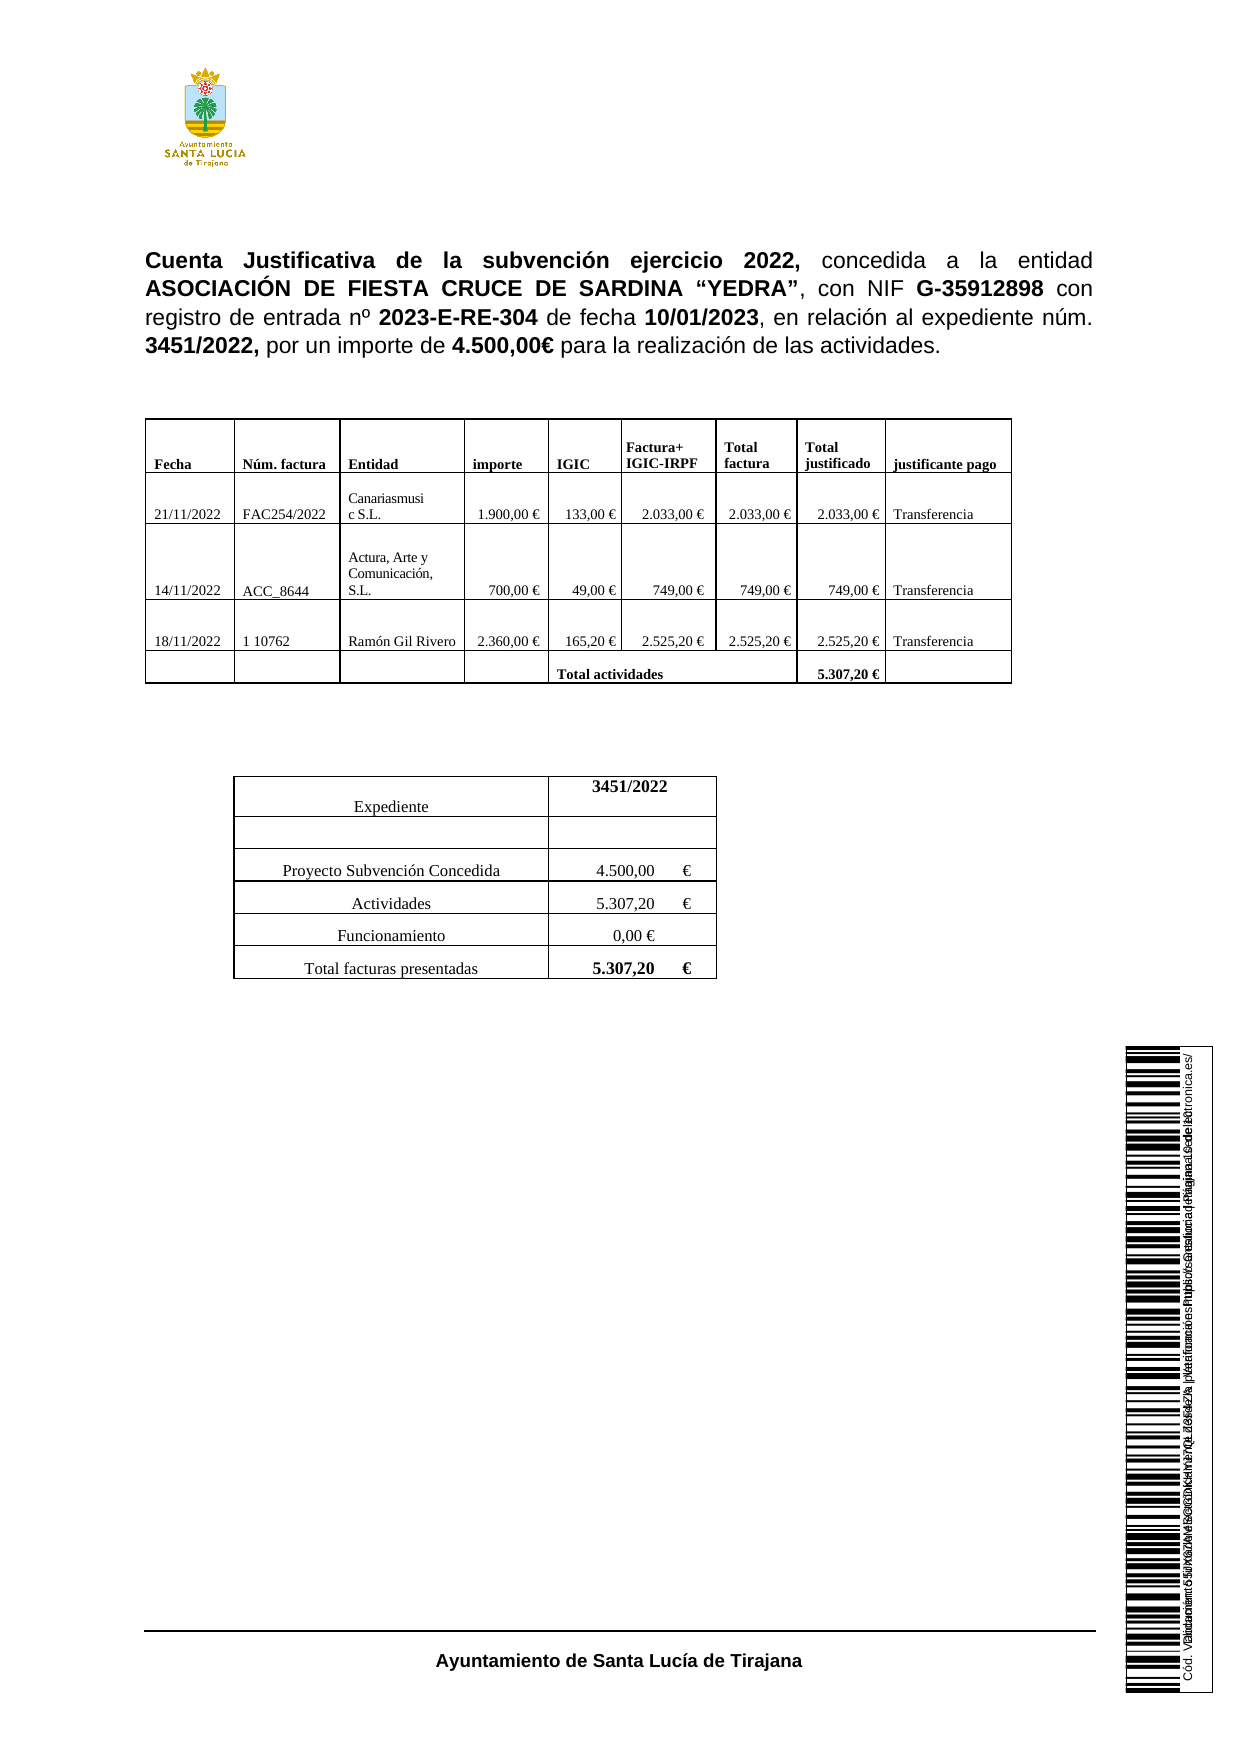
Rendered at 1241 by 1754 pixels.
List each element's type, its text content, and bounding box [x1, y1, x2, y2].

table_cell 749,00 € [622, 524, 715, 599]
table_cell Funcionamiento [235, 914, 548, 945]
table_header Factura+ IGIC-IRPF [622, 420, 715, 472]
table_cell 165,20 € [549, 600, 621, 650]
table_cell 2.033,00 € [798, 473, 885, 523]
table_cell Transferencia [886, 600, 1011, 650]
table_cell Ramón Gil Rivero [341, 600, 464, 650]
table_cell Total actividades [549, 651, 796, 682]
table_cell € [656, 946, 716, 978]
table_cell 749,00 € [798, 524, 885, 599]
table_cell 2.525,20 € [717, 600, 796, 650]
table_cell [656, 914, 716, 945]
table_cell 14/11/2022 [146, 524, 234, 599]
table_cell Proyecto Subvención Concedida [235, 849, 548, 880]
text Ayuntamiento de Santa Lucía de Tirajana [145, 1651, 1093, 1672]
table_cell 1.900,00 € [465, 473, 548, 523]
table_cell 5.307,20 [549, 946, 656, 978]
table_cell [549, 817, 656, 848]
table_cell Transferencia [886, 524, 1011, 599]
table_header IGIC [549, 420, 621, 472]
table_header justificante pago [886, 420, 1011, 472]
table_cell 2.525,20 € [798, 600, 885, 650]
table_cell Actividades [235, 882, 548, 912]
table_cell [146, 651, 234, 682]
table_header Total justificado [798, 420, 885, 472]
table_cell FAC254/2022 [235, 473, 339, 523]
table_cell 21/11/2022 [146, 473, 234, 523]
table_cell € [656, 882, 716, 912]
table_header Cód. Validación: 55JX67AMSGGDKHYJ7QLZ3F4ZA | Verificación: https://santaluciadetirajana.sedelectronica.es/ Documento firmado electrónicamente desde la plataforma esPublico Gestiona | Página 10 de 10 [1180, 1047, 1212, 1692]
table_cell ACC_8644 [235, 524, 339, 599]
table_cell [465, 651, 548, 682]
table_cell 1 10762 [235, 600, 339, 650]
table_cell 5.307,20 € [798, 651, 885, 682]
table_cell 18/11/2022 [146, 600, 234, 650]
picture [1127, 1047, 1180, 1692]
table_cell 4.500,00 [549, 849, 656, 880]
table_cell Actura, Arte y Comunicación, S.L. [341, 524, 464, 599]
table_cell 2.033,00 € [717, 473, 796, 523]
table_cell 749,00 € [717, 524, 796, 599]
table_header Entidad [341, 420, 464, 472]
table_header Total factura [717, 420, 796, 472]
table_cell [341, 651, 464, 682]
table_cell Canariasmusic S.L. [341, 473, 464, 523]
table_cell 0,00 € [549, 914, 656, 945]
table_header Núm. factura [235, 420, 339, 472]
text Cuenta Justificativa de la subvención ejercicio 2022, concedida a la entidad ASOCIACIÓN DE FIESTA CRUCE DE SARDINA “YEDRA”, con NIF G-35912898 con registro de entrada nº 2023-E-RE-304 de fecha 10/01/2023, en relación al expediente núm. 3451/2022, por un importe de 4.500,00€ para la realización de las actividades. [145, 245, 1093, 359]
table_header importe [465, 420, 548, 472]
table_cell 2.525,20 € [622, 600, 715, 650]
table_cell € [656, 849, 716, 880]
picture [165, 67, 246, 167]
table_cell [235, 817, 548, 848]
table_cell 133,00 € [549, 473, 621, 523]
table_cell Total facturas presentadas [235, 946, 548, 978]
table_cell 49,00 € [549, 524, 621, 599]
table_cell 5.307,20 [549, 882, 656, 912]
table_cell [656, 817, 716, 848]
table_cell 2.033,00 € [622, 473, 715, 523]
table_cell 2.360,00 € [465, 600, 548, 650]
table_header 3451/2022 [549, 777, 716, 816]
table_header Fecha [146, 420, 234, 472]
table_cell [886, 651, 1011, 682]
table_header Expediente [235, 777, 548, 816]
table_cell [235, 651, 339, 682]
table_cell Transferencia [886, 473, 1011, 523]
table_cell 700,00 € [465, 524, 548, 599]
